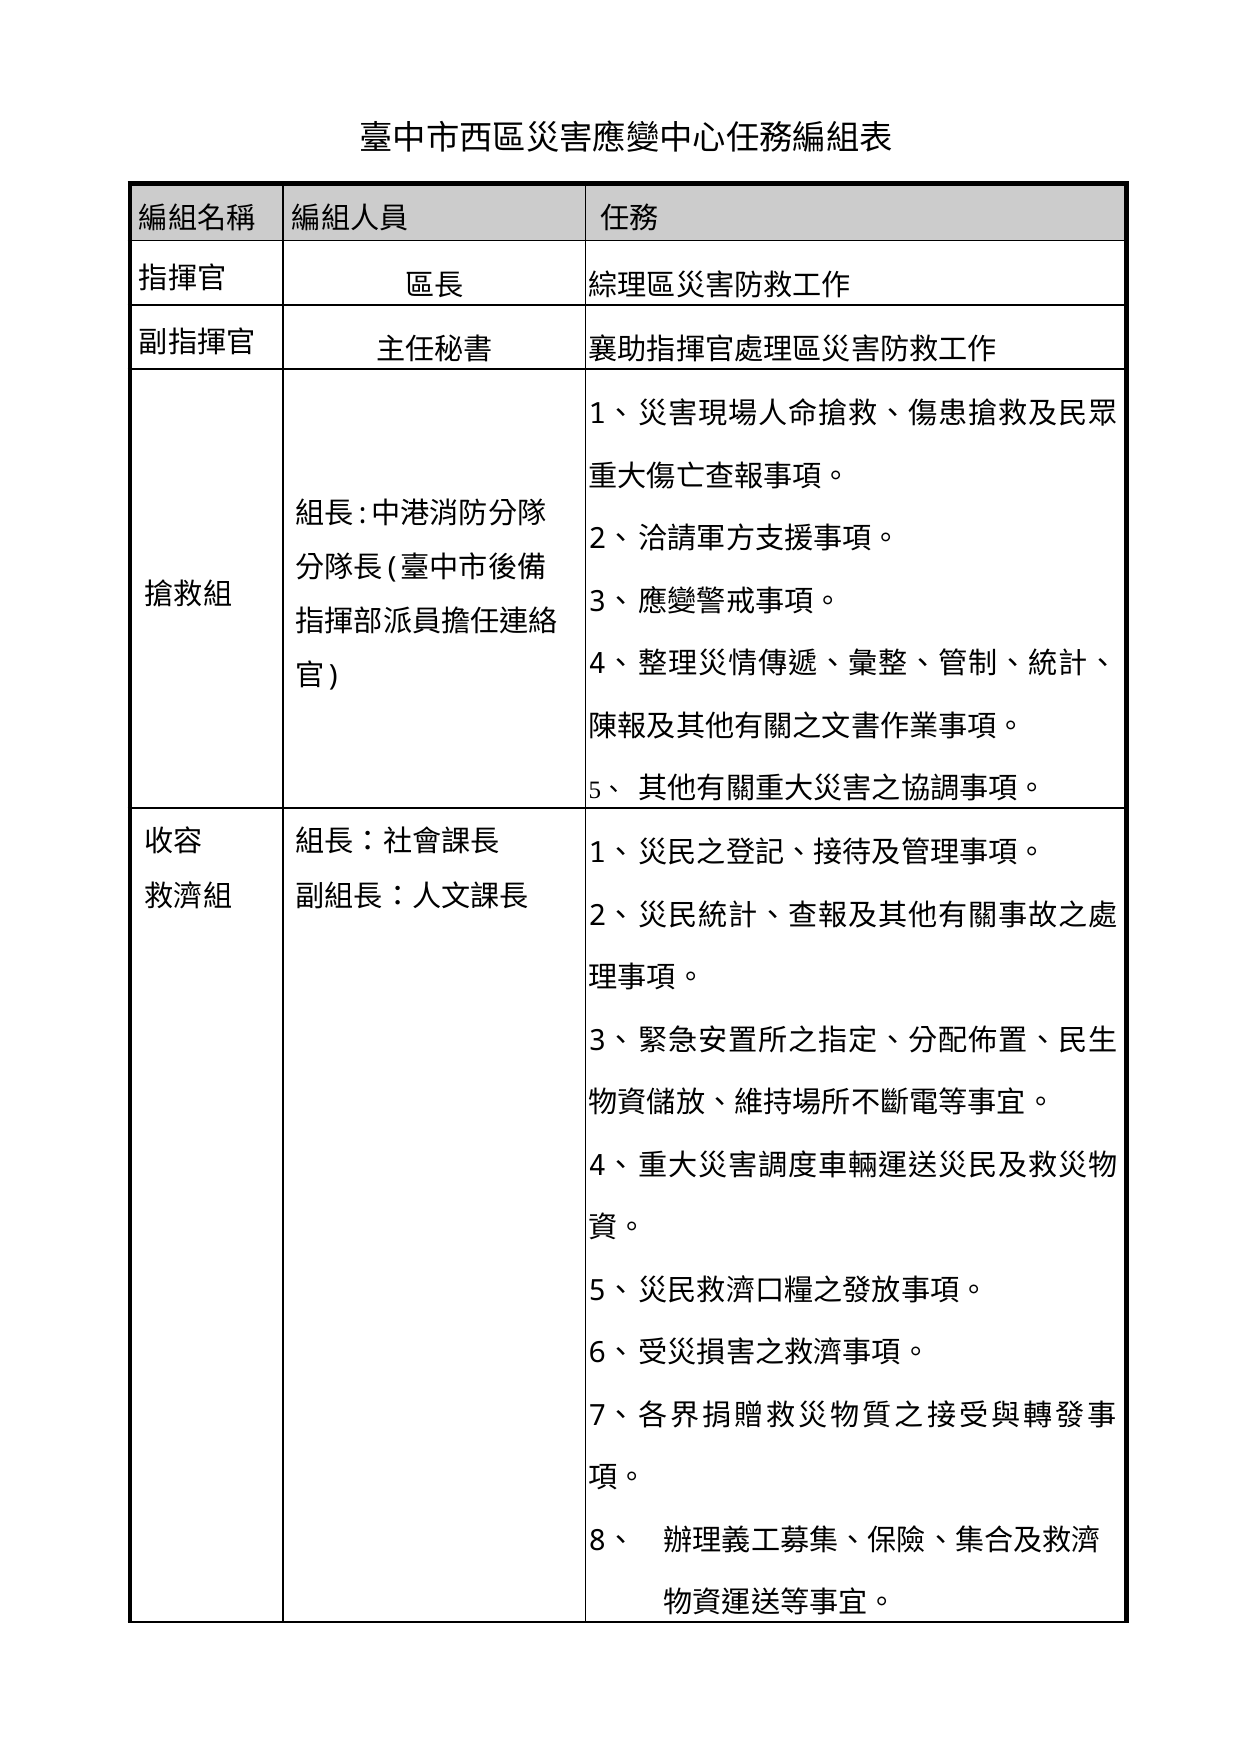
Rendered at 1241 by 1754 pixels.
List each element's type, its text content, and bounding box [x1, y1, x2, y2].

table_header 編組人員 [284, 186, 585, 240]
table_header 編組名稱 [132, 186, 282, 240]
table_cell 襄助指揮官處理區災害防救工作 [586, 306, 1124, 368]
table_cell 組長：社會課長 副組長：人文課長 [284, 809, 585, 1621]
table_cell 副指揮官 [132, 306, 282, 368]
table_cell 收容 救濟組 [132, 809, 282, 1621]
table_cell 災害現場人命搶救、傷患搶救及民眾重大傷亡查報事項。 洽請軍方支援事項。 應變警戒事項。 整理災情傳遞、彙整、管制、統計、陳報及其他有關之文書作業事項。 其他有關重大災害之協調事項。 [586, 370, 1124, 807]
table_cell 區長 [284, 241, 585, 304]
table_cell 搶救組 [132, 370, 282, 807]
table_cell 指揮官 [132, 241, 282, 304]
table_cell 組長:中港消防分隊分隊長(臺中市後備指揮部派員擔任連絡官) [284, 370, 585, 807]
table_cell 綜理區災害防救工作 [586, 241, 1124, 304]
table_header 任務 [586, 186, 1124, 240]
table_cell 災民之登記、接待及管理事項。 災民統計、查報及其他有關事故之處理事項。 緊急安置所之指定、分配佈置、民生物資儲放、維持場所不斷電等事宜。 重大災害調度車輛運送災民及救災物資。 災民救濟口糧之發放事項。 受災損害之救濟事項。 各界捐贈救災物質之接受與轉發事項。 辦理義工募集、保險、集合及救濟物資運送等事宜。 提供避難收容所開設、救災賑濟物資發放及災區志工人力志工服務統計情資供查報組按時填寫速報表(登錄災情管理資訊系統) 。 其他有關業務權責事項。 [586, 809, 1124, 1621]
text 臺中市西區災害應變中心任務編組表 [130, 93, 1122, 156]
table_cell 主任秘書 [284, 306, 585, 368]
